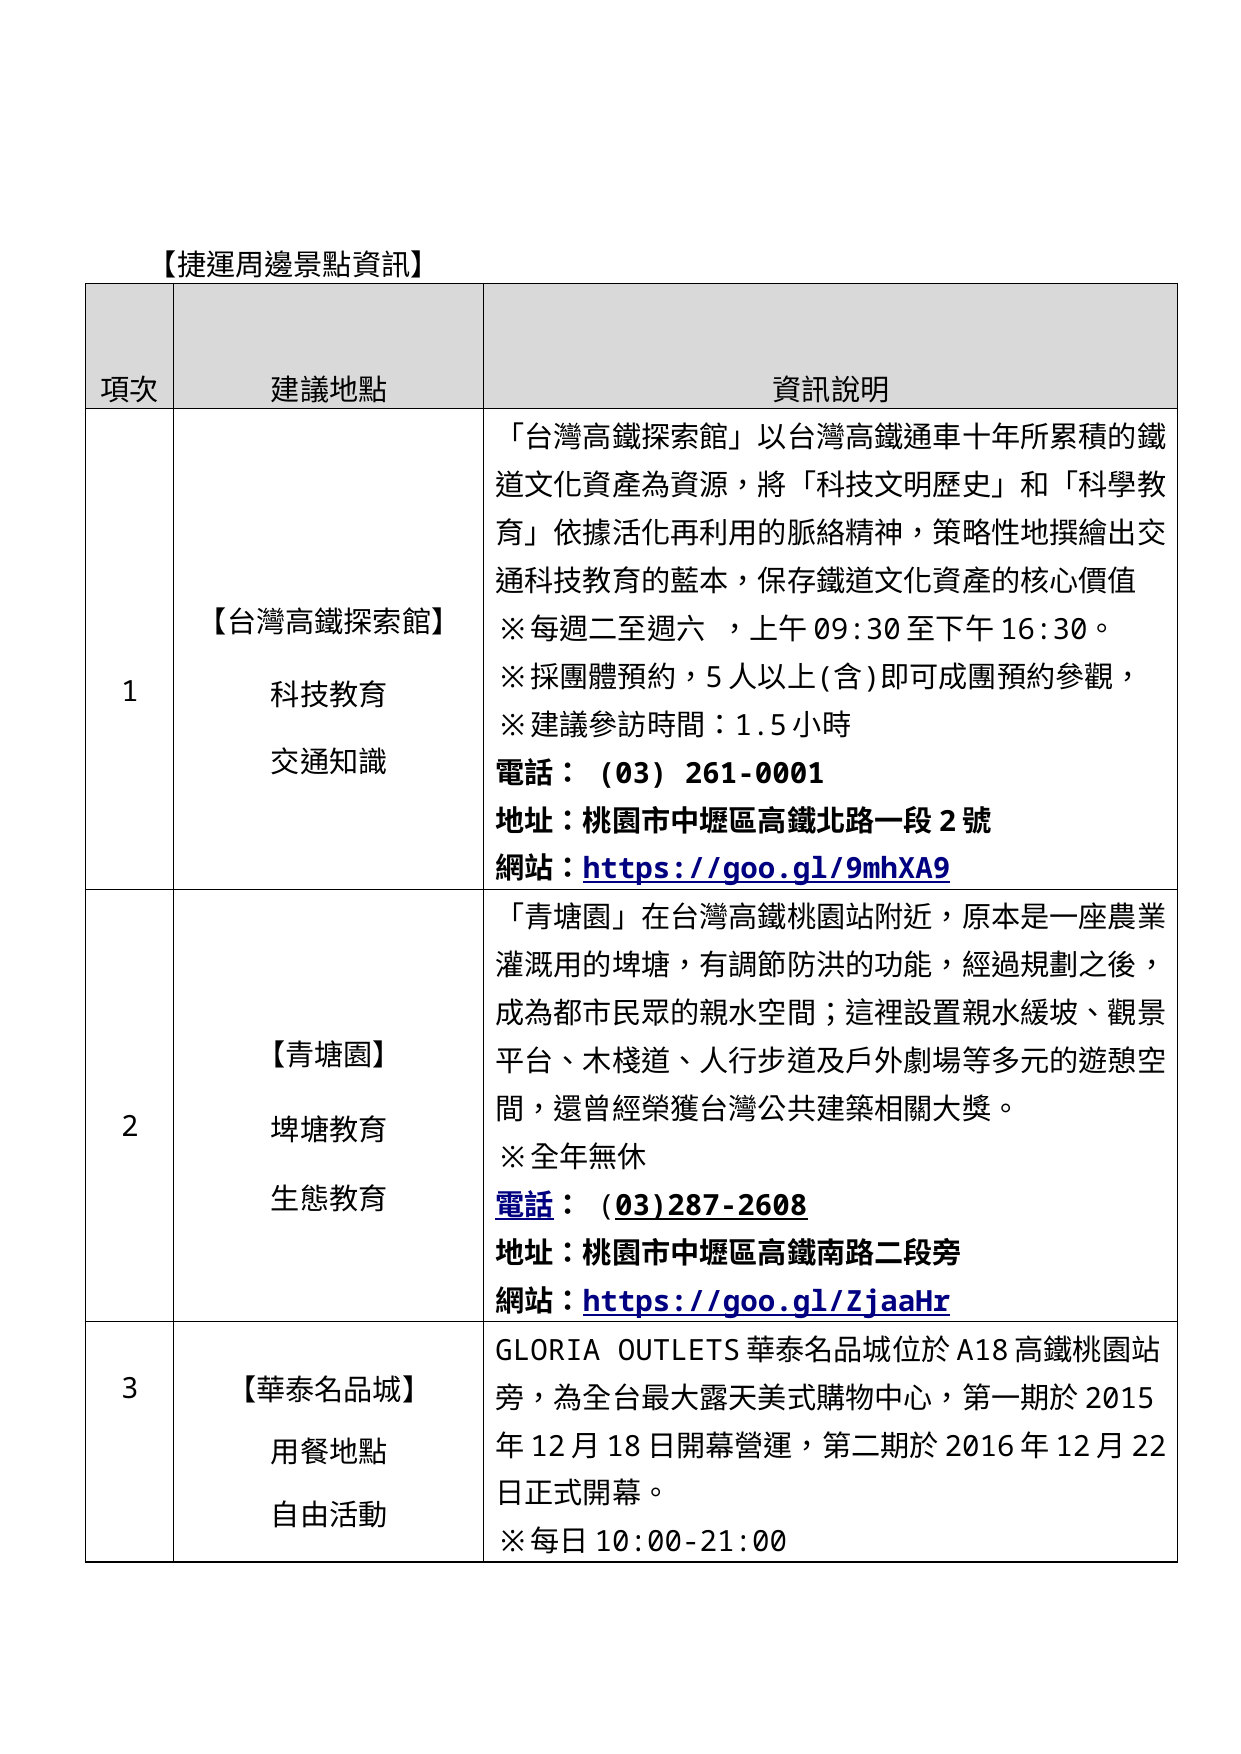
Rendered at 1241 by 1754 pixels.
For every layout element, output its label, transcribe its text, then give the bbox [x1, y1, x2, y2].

table_cell 【青塘園】 埤塘教育 生態教育 [174, 890, 483, 1321]
table_header 項次 [86, 284, 173, 408]
table_header 資訊說明 [484, 284, 1177, 408]
table_cell 「青塘園」在台灣高鐵桃園站附近，原本是一座農業灌溉用的埤塘，有調節防洪的功能，經過規劃之後，成為都市民眾的親水空間；這裡設置親水緩坡、觀景平台、木棧道、人行步道及戶外劇場等多元的遊憩空間，還曾經榮獲台灣公共建築相關大獎。 ※全年無休 電話： (03)287-2608 地址：桃園市中壢區高鐵南路二段旁 網站：https://goo.gl/ZjaaHr [484, 890, 1177, 1321]
table_cell 【台灣高鐵探索館】 科技教育 交通知識 [174, 409, 483, 888]
table_cell 2 [86, 890, 173, 1321]
table_cell 3 [86, 1322, 173, 1561]
table_cell 1 [86, 409, 173, 888]
table_cell GLORIA OUTLETS華泰名品城位於A18高鐵桃園站旁，為全台最大露天美式購物中心，第一期於2015年12月18日開幕營運，第二期於2016年12月22日正式開幕。 ※每日10:00-21:00 [484, 1322, 1177, 1561]
text 【捷運周邊景點資訊】 [148, 221, 1092, 283]
table_cell 【華泰名品城】 用餐地點 自由活動 [174, 1322, 483, 1561]
table_cell 「台灣高鐵探索館」以台灣高鐵通車十年所累積的鐵道文化資產為資源，將「科技文明歷史」和「科學教育」依據活化再利用的脈絡精神，策略性地撰繪出交通科技教育的藍本，保存鐵道文化資產的核心價值 ※每週二至週六 ，上午09:30至下午16:30。 ※採團體預約，5人以上(含)即可成團預約參觀， ※建議參訪時間：1.5小時 電話： (03) 261-0001 地址：桃園市中壢區高鐵北路一段2號 網站：https://goo.gl/9mhXA9 [484, 409, 1177, 888]
table_header 建議地點 [174, 284, 483, 408]
